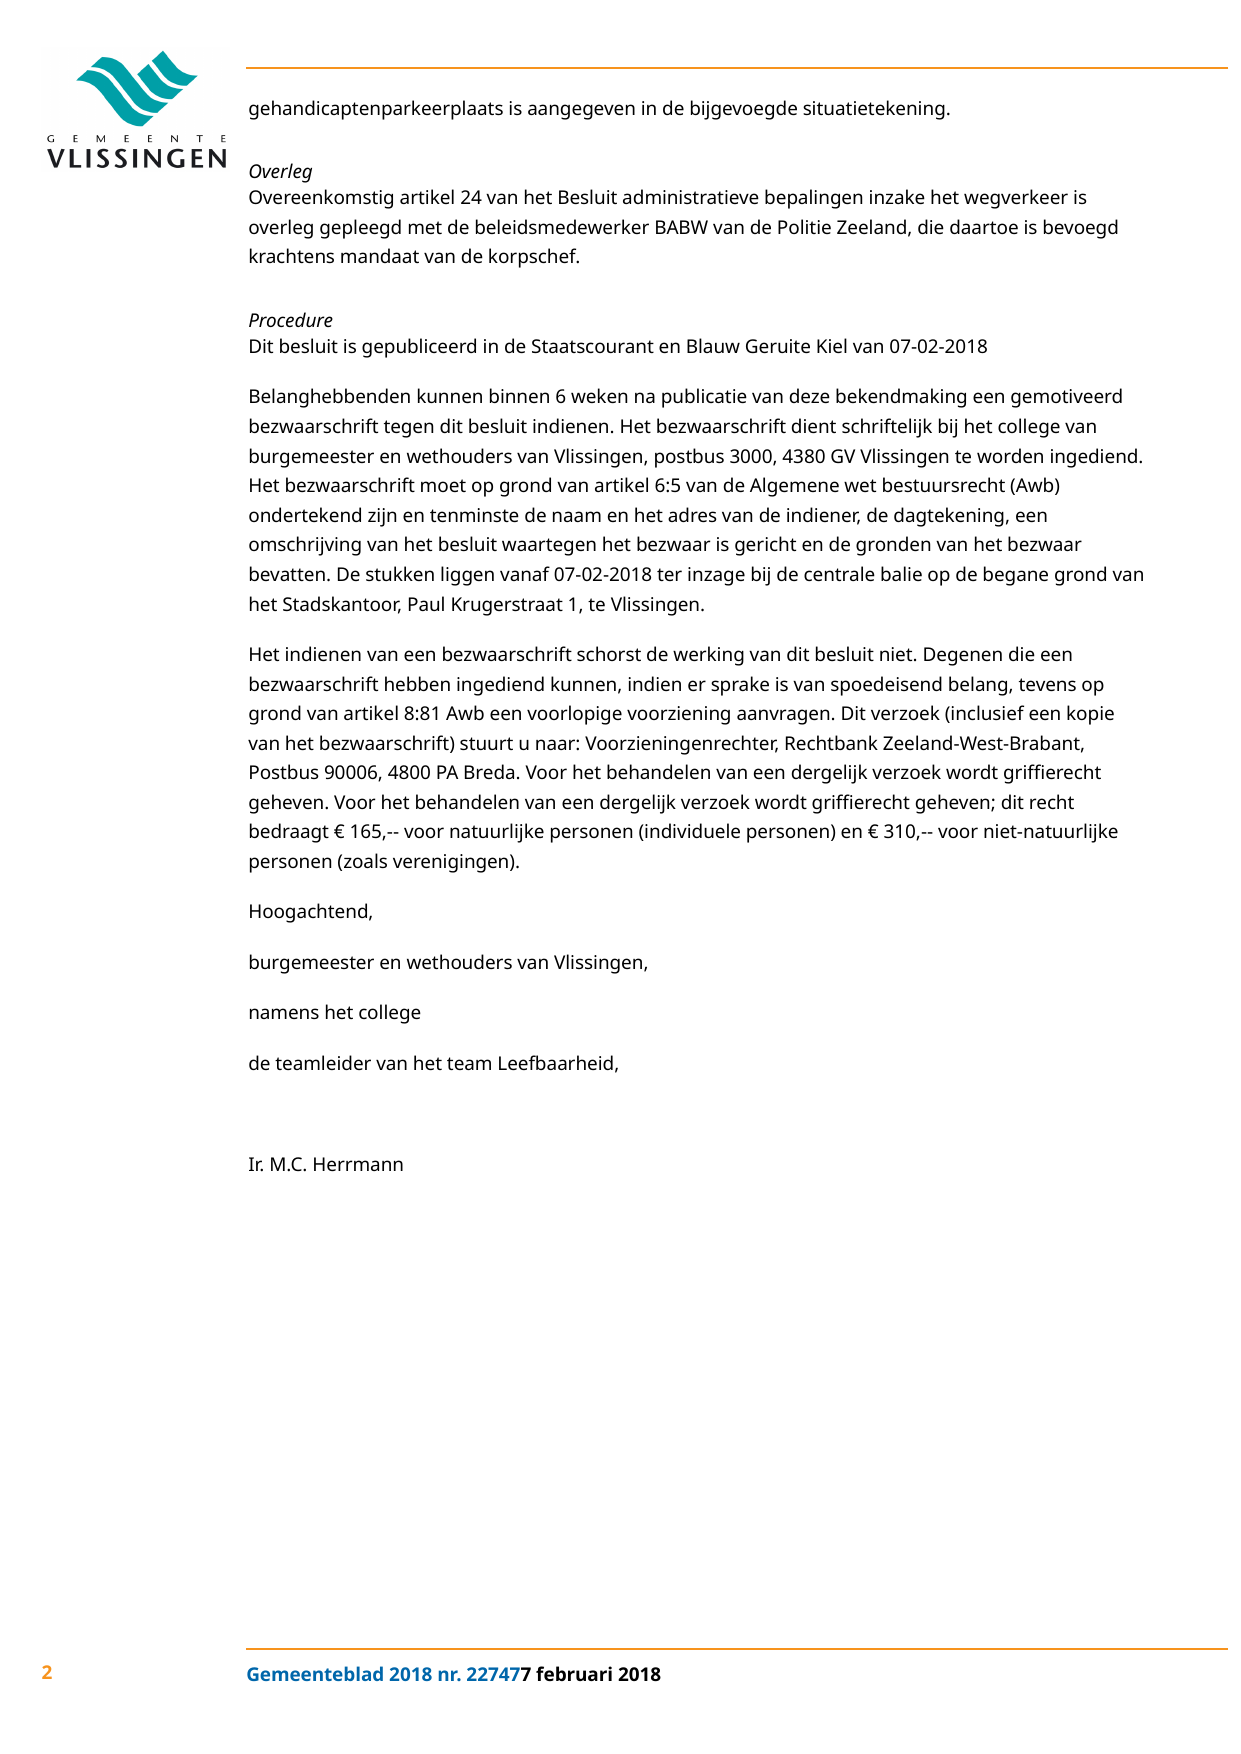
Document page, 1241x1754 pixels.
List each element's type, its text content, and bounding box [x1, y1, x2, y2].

text namens het college [248, 999, 1152, 1025]
text Belanghebbenden kunnen binnen 6 weken na publicatie van deze bekendmaking een gemotiveerd bezwaarschrift tegen dit besluit indienen. Het bezwaarschrift dient schriftelijk bij het college van burgemeester en wethouders van Vlissingen, postbus 3000, 4380 GV Vlissingen te worden ingediend. Het bezwaarschrift moet op grond van artikel 6:5 van de Algemene wet bestuursrecht (Awb) ondertekend zijn en tenminste de naam en het adres van de indiener, de dagtekening, een omschrijving van het besluit waartegen het bezwaar is gericht en de gronden van het bezwaar bevatten. De stukken liggen vanaf 07-02-2018 ter inzage bij de centrale balie op de begane grond van het Stadskantoor, Paul Krugerstraat 1, te Vlissingen. [248, 384, 1152, 617]
text Dit besluit is gepubliceerd in de Staatscourant en Blauw Geruite Kiel van 07-02-2018 [248, 333, 1152, 359]
text gehandicaptenparkeerplaats is aangegeven in de bijgevoegde situatietekening. [248, 95, 1152, 121]
text de teamleider van het team Leefbaarheid, [248, 1050, 1152, 1076]
text Procedure [248, 308, 1152, 333]
text burgemeester en wethouders van Vlissingen, [248, 949, 1152, 975]
text Overeenkomstig artikel 24 van het Besluit administratieve bepalingen inzake het wegverkeer is overleg gepleegd met de beleidsmedewerker BABW van de Politie Zeeland, die daartoe is bevoegd krachtens mandaat van de korpschef. [248, 184, 1152, 269]
text Ir. M.C. Herrmann [248, 1151, 1152, 1177]
text Hoogachtend, [248, 899, 1152, 924]
text Overleg [248, 159, 1152, 184]
text Het indienen van een bezwaarschrift schorst de werking van dit besluit niet. Degenen die een bezwaarschrift hebben ingediend kunnen, indien er sprake is van spoedeisend belang, tevens op grond van artikel 8:81 Awb een voorlopige voorziening aanvragen. Dit verzoek (inclusief een kopie van het bezwaarschrift) stuurt u naar: Voorzieningenrechter, Rechtbank Zeeland-West-Brabant, Postbus 90006, 4800 PA Breda. Voor het behandelen van een dergelijk verzoek wordt griffierecht geheven. Voor het behandelen van een dergelijk verzoek wordt griffierecht geheven; dit recht bedraagt € 165,-- voor natuurlijke personen (individuele personen) en € 310,-- voor niet-natuurlijke personen (zoals verenigingen). [248, 641, 1152, 874]
picture [41, 47, 231, 172]
